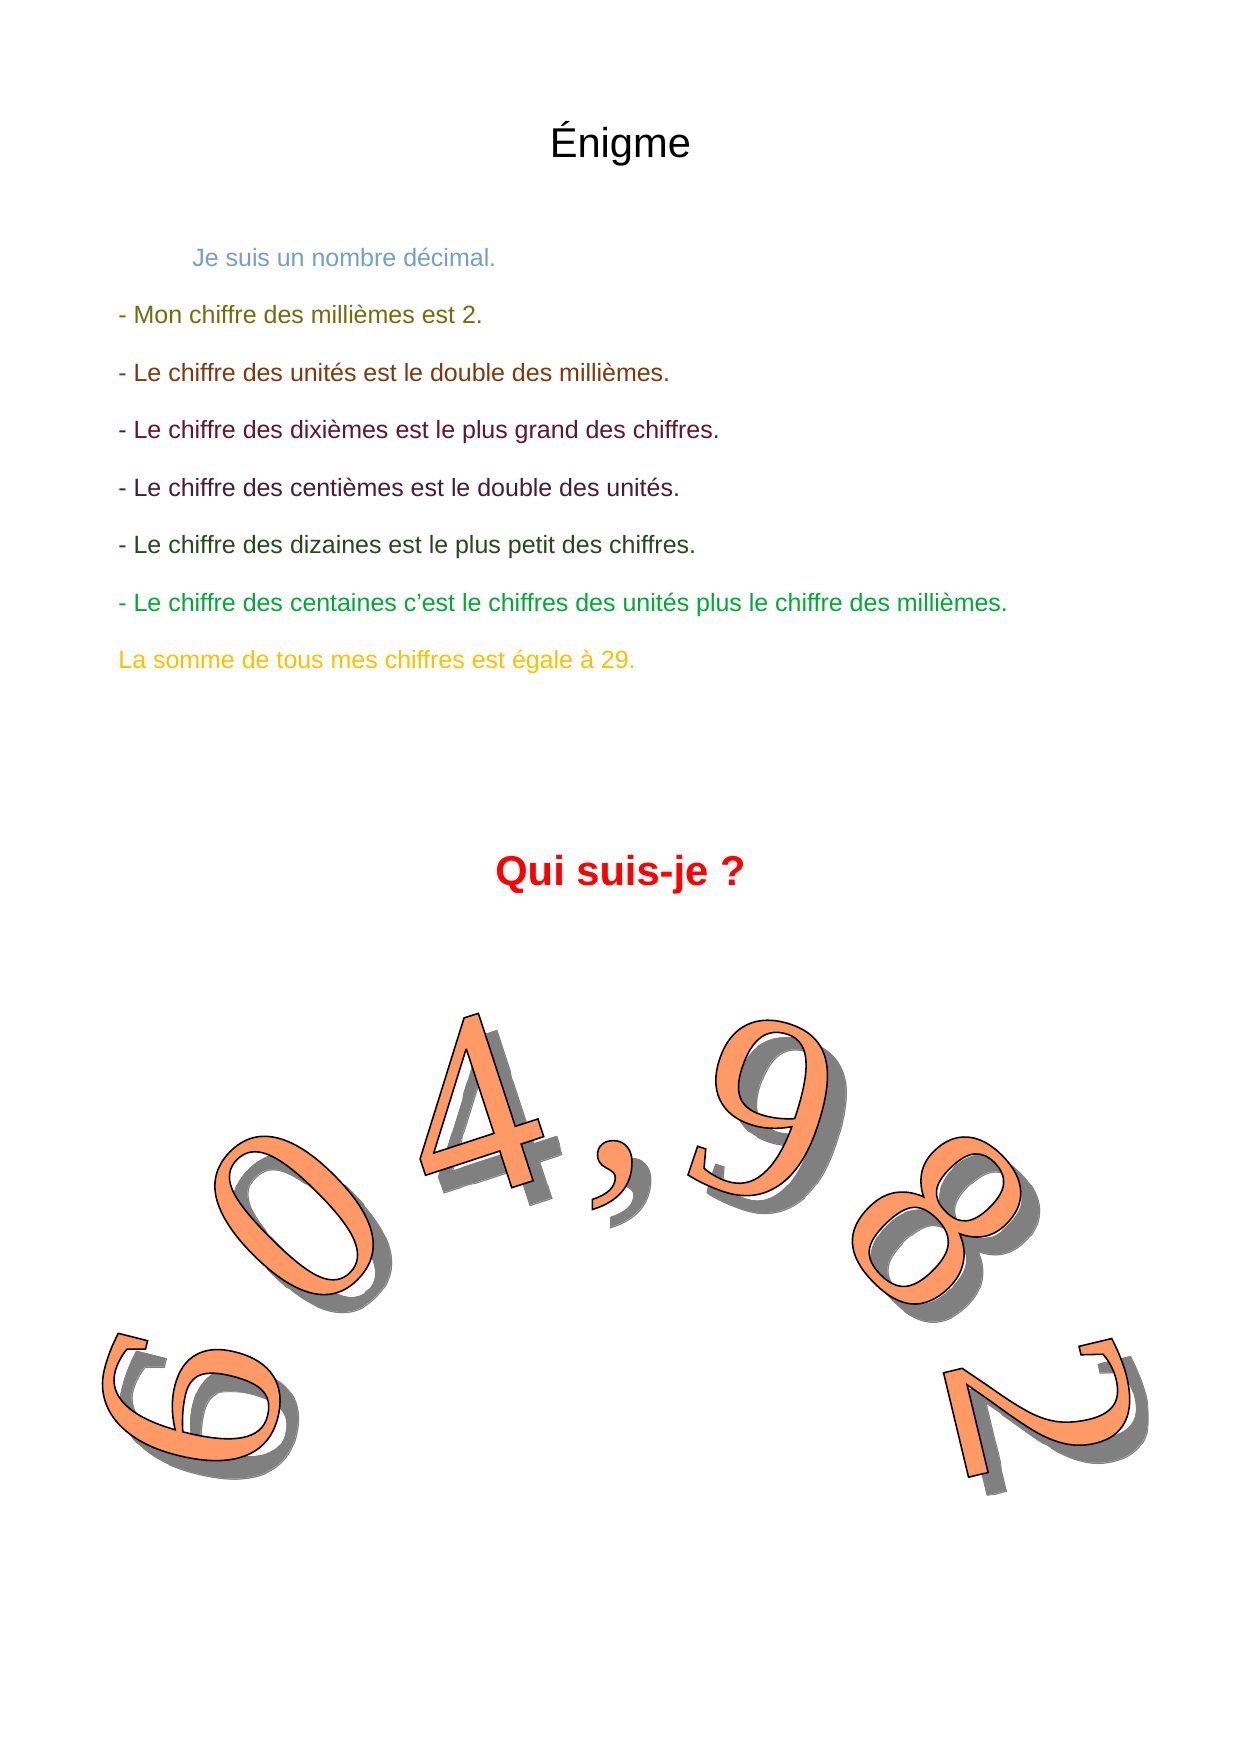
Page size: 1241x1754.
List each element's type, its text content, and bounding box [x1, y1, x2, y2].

text La somme de tous mes chiffres est égale à 29. [118, 645, 1122, 674]
text - Mon chiffre des millièmes est 2. [118, 300, 1122, 329]
text Je suis un nombre décimal. [118, 243, 1122, 271]
text - Le chiffre des dizaines est le plus petit des chiffres. [118, 530, 1122, 559]
text Énigme [118, 118, 1122, 166]
text - Le chiffre des unités est le double des millièmes. [118, 358, 1122, 386]
text - Le chiffre des centaines c’est le chiffres des unités plus le chiffre des millièmes. [118, 588, 1122, 616]
text - Le chiffre des centièmes est le double des unités. [118, 473, 1122, 501]
text - Le chiffre des dixièmes est le plus grand des chiffres. [118, 415, 1122, 444]
text Qui suis-je ? [118, 846, 1122, 894]
